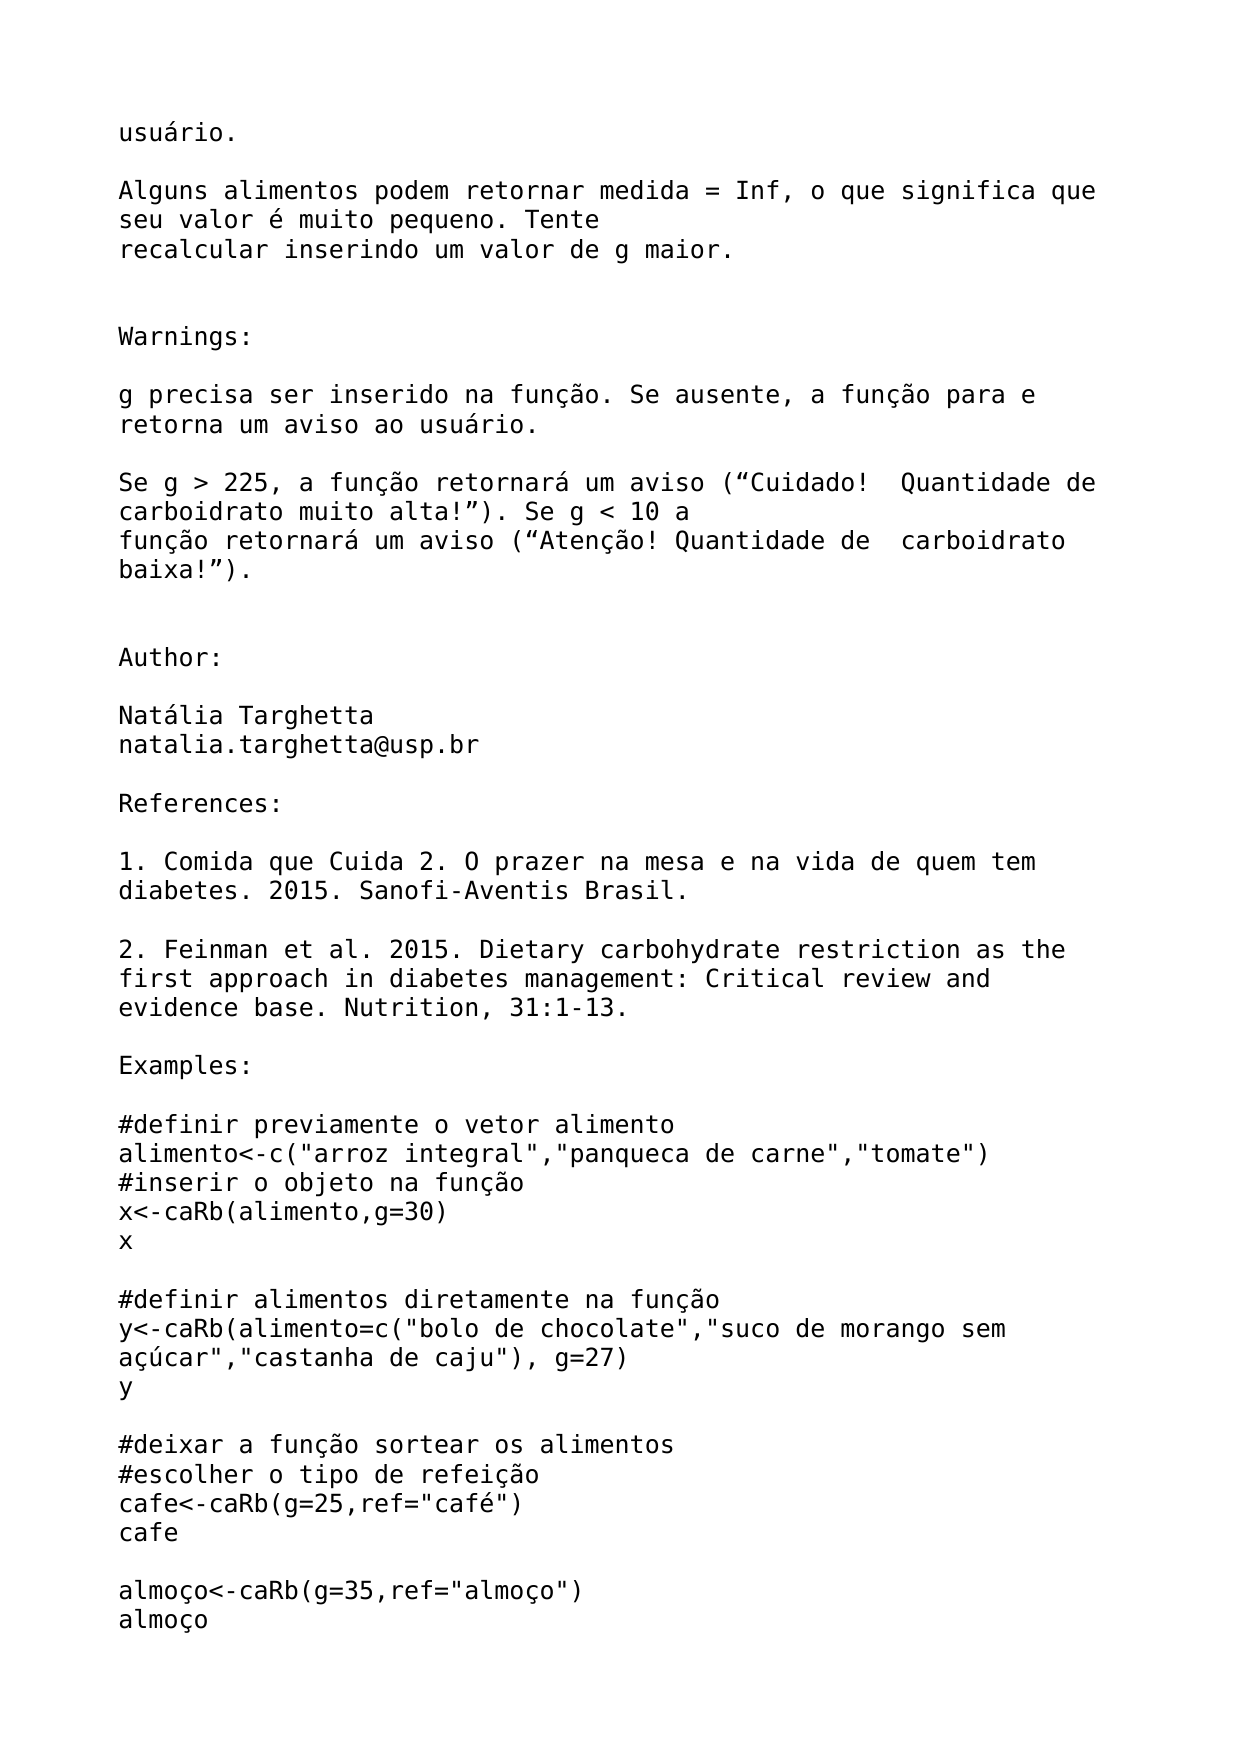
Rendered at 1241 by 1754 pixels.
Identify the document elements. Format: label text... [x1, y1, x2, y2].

text usuário. Alguns alimentos podem retornar medida = Inf, o que significa que seu valor é muito pequeno. Tente recalcular inserindo um valor de g maior. Warnings: g precisa ser inserido na função. Se ausente, a função para e retorna um aviso ao usuário. Se g > 225, a função retornará um aviso (“Cuidado! Quantidade de carboidrato muito alta!”). Se g < 10 a função retornará um aviso (“Atenção! Quantidade de carboidrato baixa!”). Author: Natália Targhetta natalia.targhetta@usp.br References: 1. Comida que Cuida 2. O prazer na mesa e na vida de quem tem diabetes. 2015. Sanofi-Aventis Brasil. 2. Feinman et al. 2015. Dietary carbohydrate restriction as the first approach in diabetes management: Critical review and evidence base. Nutrition, 31:1-13. Examples: #definir previamente o vetor alimento alimento<-c("arroz integral","panqueca de carne","tomate") #inserir o objeto na função x<-caRb(alimento,g=30) x #definir alimentos diretamente na função y<-caRb(alimento=c("bolo de chocolate","suco de morango sem açúcar","castanha de caju"), g=27) y #deixar a função sortear os alimentos #escolher o tipo de refeição cafe<-caRb(g=25,ref="café") cafe almoço<-caRb(g=35,ref="almoço") almoço [118, 118, 1122, 1635]
